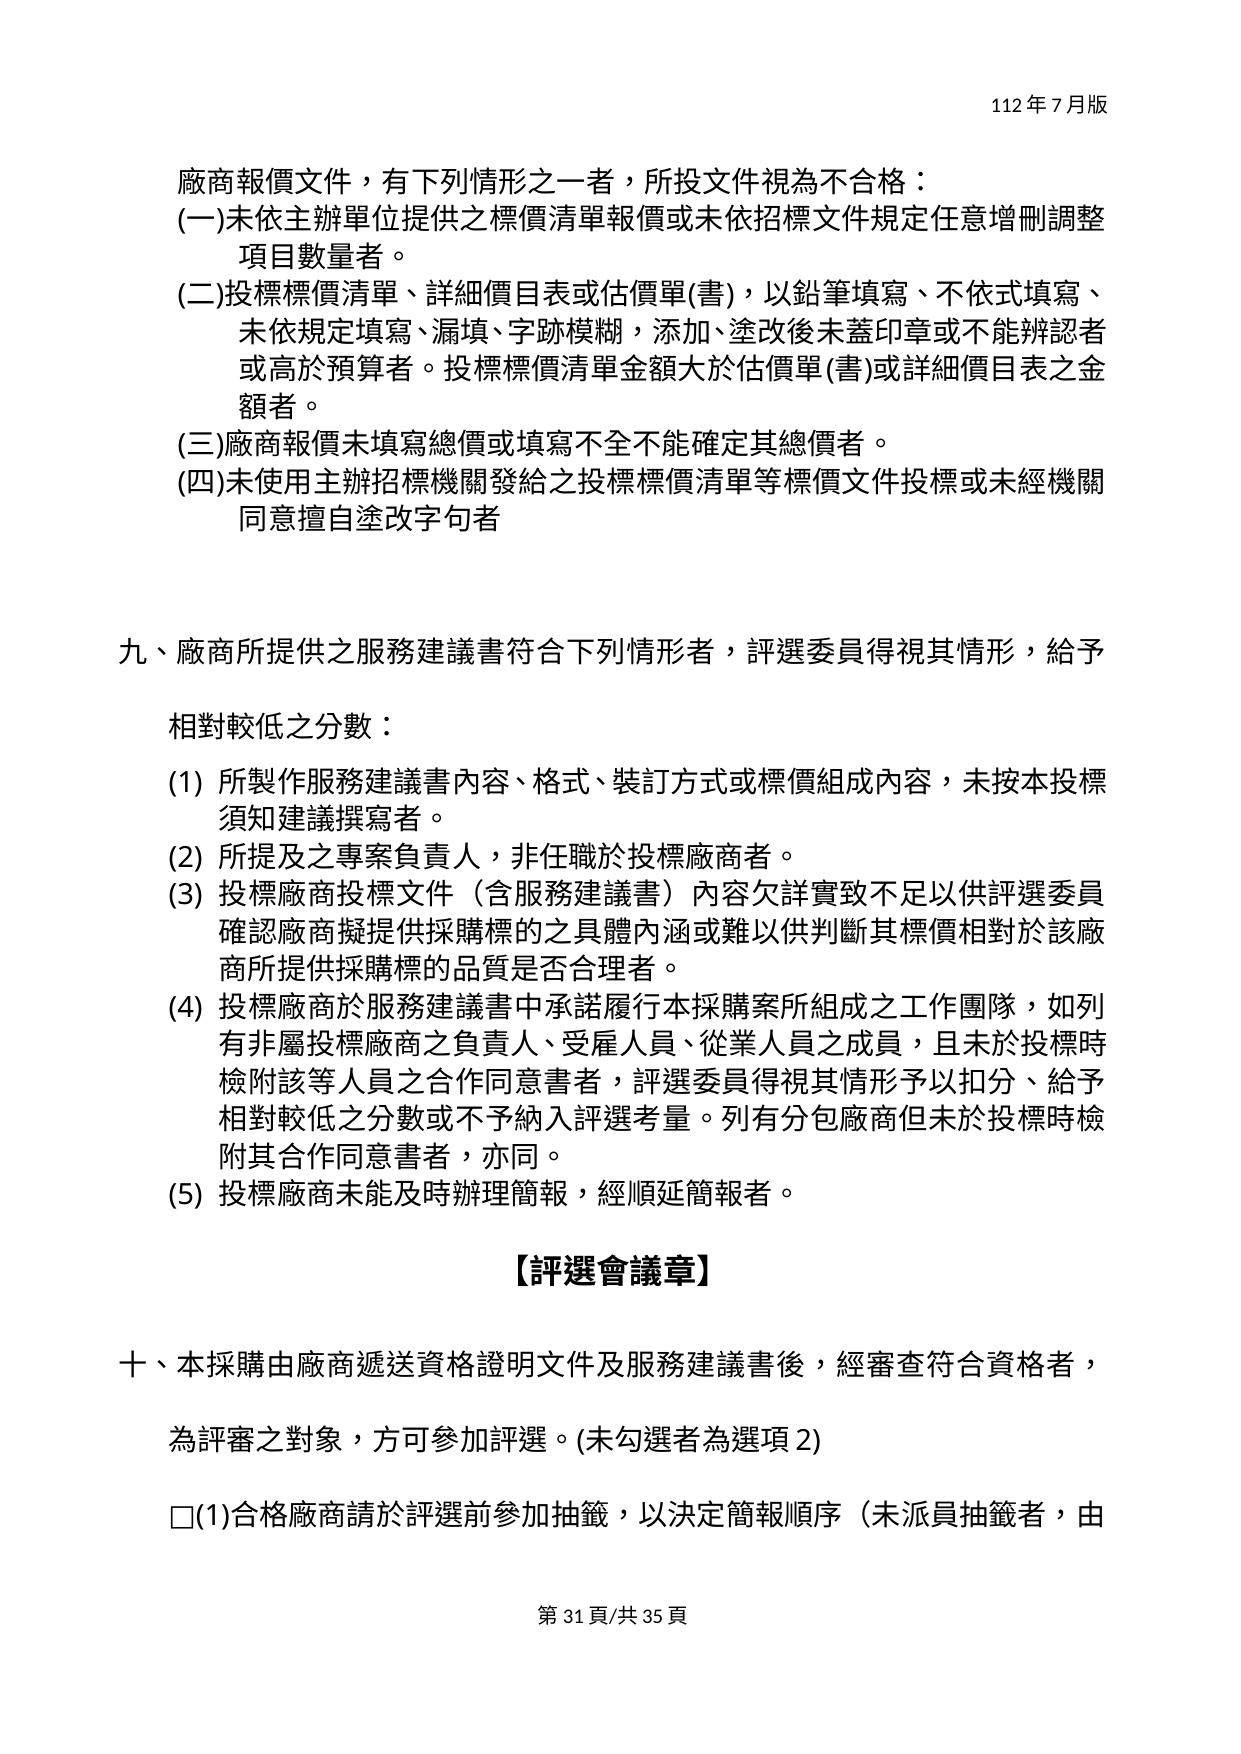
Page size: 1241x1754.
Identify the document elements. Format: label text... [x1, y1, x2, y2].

text (四)未使用主辦招標機關發給之投標標價清單等標價文件投標或未經機關同意擅自塗改字句者 [177, 462, 1107, 537]
text □(1)合格廠商請於評選前參加抽籤，以決定簡報順序（未派員抽籤者，由 [168, 1475, 1107, 1550]
text (二)投標標價清單、詳細價目表或估價單(書)，以鉛筆填寫、不依式填寫、未依規定填寫、漏填、字跡模糊，添加、塗改後未蓋印章或不能辨認者或高於預算者。投標標價清單金額大於估價單(書)或詳細價目表之金額者。 [177, 275, 1107, 425]
text (一)未依主辦單位提供之標價清單報價或未依招標文件規定任意增刪調整項目數量者。 [177, 200, 1107, 275]
list 本採購由廠商遞送資格證明文件及服務建議書後，經審查符合資格者，為評審之對象，方可參加評選。(未勾選者為選項2) [118, 1325, 1107, 1475]
list 廠商所提供之服務建議書符合下列情形者，評選委員得視其情形，給予相對較低之分數： [118, 612, 1107, 762]
list 投標廠商未能及時辦理簡報，經順延簡報者。 [168, 1175, 1107, 1212]
text (三)廠商報價未填寫總價或填寫不全不能確定其總價者。 [177, 425, 1107, 462]
list 投標廠商於服務建議書中承諾履行本採購案所組成之工作團隊，如列有非屬投標廠商之負責人、受雇人員、從業人員之成員，且未於投標時檢附該等人員之合作同意書者，評選委員得視其情形予以扣分、給予相對較低之分數或不予納入評選考量。列有分包廠商但未於投標時檢附其合作同意書者，亦同。 [168, 987, 1107, 1175]
list 投標廠商投標文件（含服務建議書）內容欠詳實致不足以供評選委員確認廠商擬提供採購標的之具體內涵或難以供判斷其標價相對於該廠商所提供採購標的品質是否合理者。 [168, 875, 1107, 987]
subtitle 【評選會議章】 [118, 1231, 1107, 1306]
list 所製作服務建議書內容、格式、裝訂方式或標價組成內容，未按本投標須知建議撰寫者。 [168, 762, 1107, 837]
text 廠商報價文件，有下列情形之一者，所投文件視為不合格： [177, 162, 1107, 200]
list 所提及之專案負責人，非任職於投標廠商者。 [168, 837, 1107, 875]
